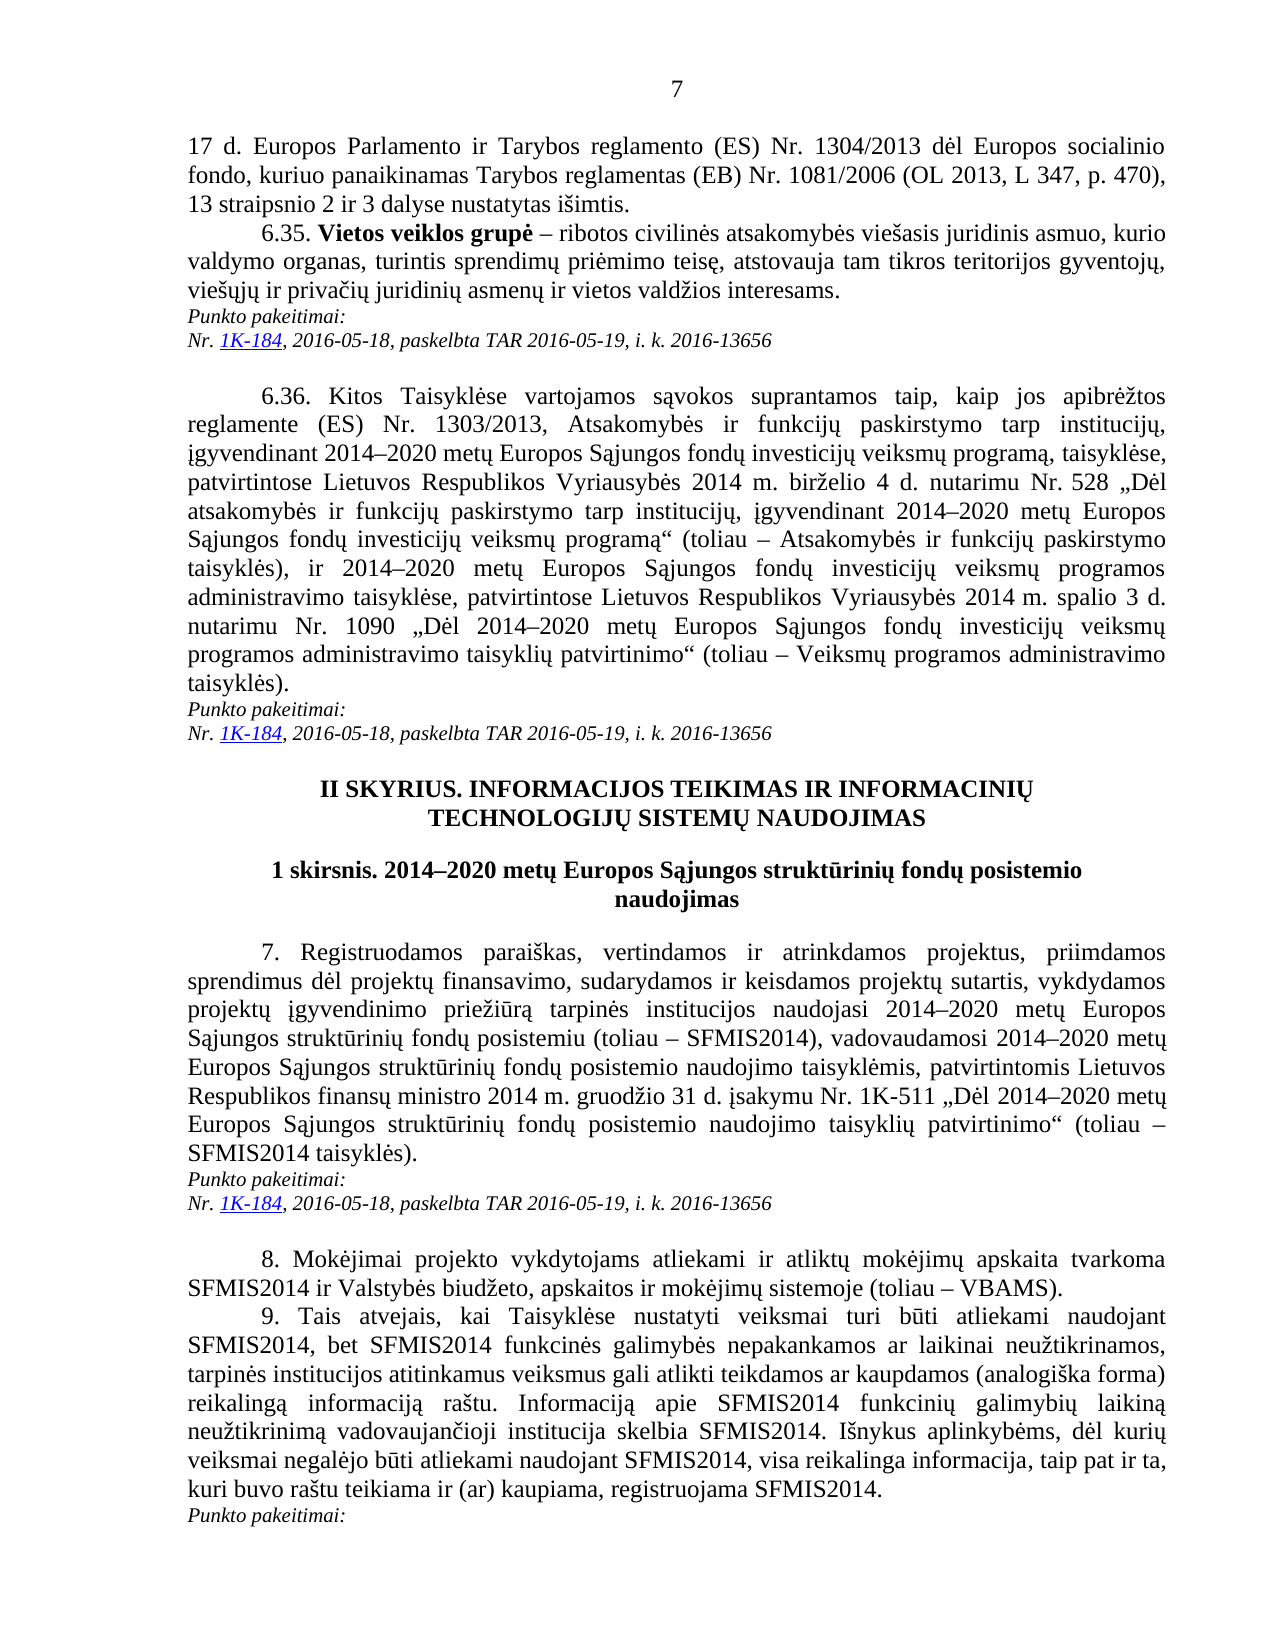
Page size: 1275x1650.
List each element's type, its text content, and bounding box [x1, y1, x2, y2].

text II SKYRIUS. INFORMACIJOS TEIKIMAS IR INFORMACINIŲ TECHNOLOGIJŲ SISTEMŲ NAUDOJIMAS [246, 774, 1107, 831]
text 8. Mokėjimai projekto vykdytojams atliekami ir atliktų mokėjimų apskaita tvarkoma SFMIS2014 ir Valstybės biudžeto, apskaitos ir mokėjimų sistemoje (toliau – VBAMS). [187, 1244, 1167, 1301]
text 17 d. Europos Parlamento ir Tarybos reglamento (ES) Nr. 1304/2013 dėl Europos socialinio fondo, kuriuo panaikinamas Tarybos reglamentas (EB) Nr. 1081/2006 (OL 2013, L 347, p. 470), 13 straipsnio 2 ir 3 dalyse nustatytas išimtis. [187, 131, 1167, 218]
text 6.35. Vietos veiklos grupė – ribotos civilinės atsakomybės viešasis juridinis asmuo, kurio valdymo organas, turintis sprendimų priėmimo teisę, atstovauja tam tikros teritorijos gyventojų, viešųjų ir privačių juridinių asmenų ir vietos valdžios interesams. [187, 218, 1167, 304]
text Punkto pakeitimai: [187, 1503, 1167, 1527]
text Nr. 1K-184, 2016-05-18, paskelbta TAR 2016-05-19, i. k. 2016-13656 [187, 721, 1167, 745]
text Punkto pakeitimai: [187, 697, 1167, 721]
text Nr. 1K-184, 2016-05-18, paskelbta TAR 2016-05-19, i. k. 2016-13656 [187, 1191, 1167, 1215]
text 7. Registruodamos paraiškas, vertindamos ir atrinkdamos projektus, priimdamos sprendimus dėl projektų finansavimo, sudarydamos ir keisdamos projektų sutartis, vykdydamos projektų įgyvendinimo priežiūrą tarpinės institucijos naudojasi 2014–2020 metų Europos Sąjungos struktūrinių fondų posistemiu (toliau – SFMIS2014), vadovaudamosi 2014–2020 metų Europos Sąjungos struktūrinių fondų posistemio naudojimo taisyklėmis, patvirtintomis Lietuvos Respublikos finansų ministro 2014 m. gruodžio 31 d. įsakymu Nr. 1K-511 „Dėl 2014–2020 metų Europos Sąjungos struktūrinių fondų posistemio naudojimo taisyklių patvirtinimo“ (toliau – SFMIS2014 taisyklės). [187, 937, 1167, 1167]
text Nr. 1K-184, 2016-05-18, paskelbta TAR 2016-05-19, i. k. 2016-13656 [187, 328, 1167, 352]
text Punkto pakeitimai: [187, 304, 1167, 328]
text 6.36. Kitos Taisyklėse vartojamos sąvokos suprantamos taip, kaip jos apibrėžtos reglamente (ES) Nr. 1303/2013, Atsakomybės ir funkcijų paskirstymo tarp institucijų, įgyvendinant 2014–2020 metų Europos Sąjungos fondų investicijų veiksmų programą, taisyklėse, patvirtintose Lietuvos Respublikos Vyriausybės 2014 m. birželio 4 d. nutarimu Nr. 528 „Dėl atsakomybės ir funkcijų paskirstymo tarp institucijų, įgyvendinant 2014–2020 metų Europos Sąjungos fondų investicijų veiksmų programą“ (toliau – Atsakomybės ir funkcijų paskirstymo taisyklės), ir 2014–2020 metų Europos Sąjungos fondų investicijų veiksmų programos administravimo taisyklėse, patvirtintose Lietuvos Respublikos Vyriausybės 2014 m. spalio 3 d. nutarimu Nr. 1090 „Dėl 2014–2020 metų Europos Sąjungos fondų investicijų veiksmų programos administravimo taisyklių patvirtinimo“ (toliau – Veiksmų programos administravimo taisyklės). [187, 381, 1167, 697]
text Punkto pakeitimai: [187, 1167, 1167, 1191]
text 1 skirsnis. 2014–2020 metų Europos Sąjungos struktūrinių fondų posistemio naudojimas [246, 855, 1107, 913]
text 9. Tais atvejais, kai Taisyklėse nustatyti veiksmai turi būti atliekami naudojant SFMIS2014, bet SFMIS2014 funkcinės galimybės nepakankamos ar laikinai neužtikrinamos, tarpinės institucijos atitinkamus veiksmus gali atlikti teikdamos ar kaupdamos (analogiška forma) reikalingą informaciją raštu. Informaciją apie SFMIS2014 funkcinių galimybių laikiną neužtikrinimą vadovaujančioji institucija skelbia SFMIS2014. Išnykus aplinkybėms, dėl kurių veiksmai negalėjo būti atliekami naudojant SFMIS2014, visa reikalinga informacija, taip pat ir ta, kuri buvo raštu teikiama ir (ar) kaupiama, registruojama SFMIS2014. [187, 1301, 1167, 1503]
